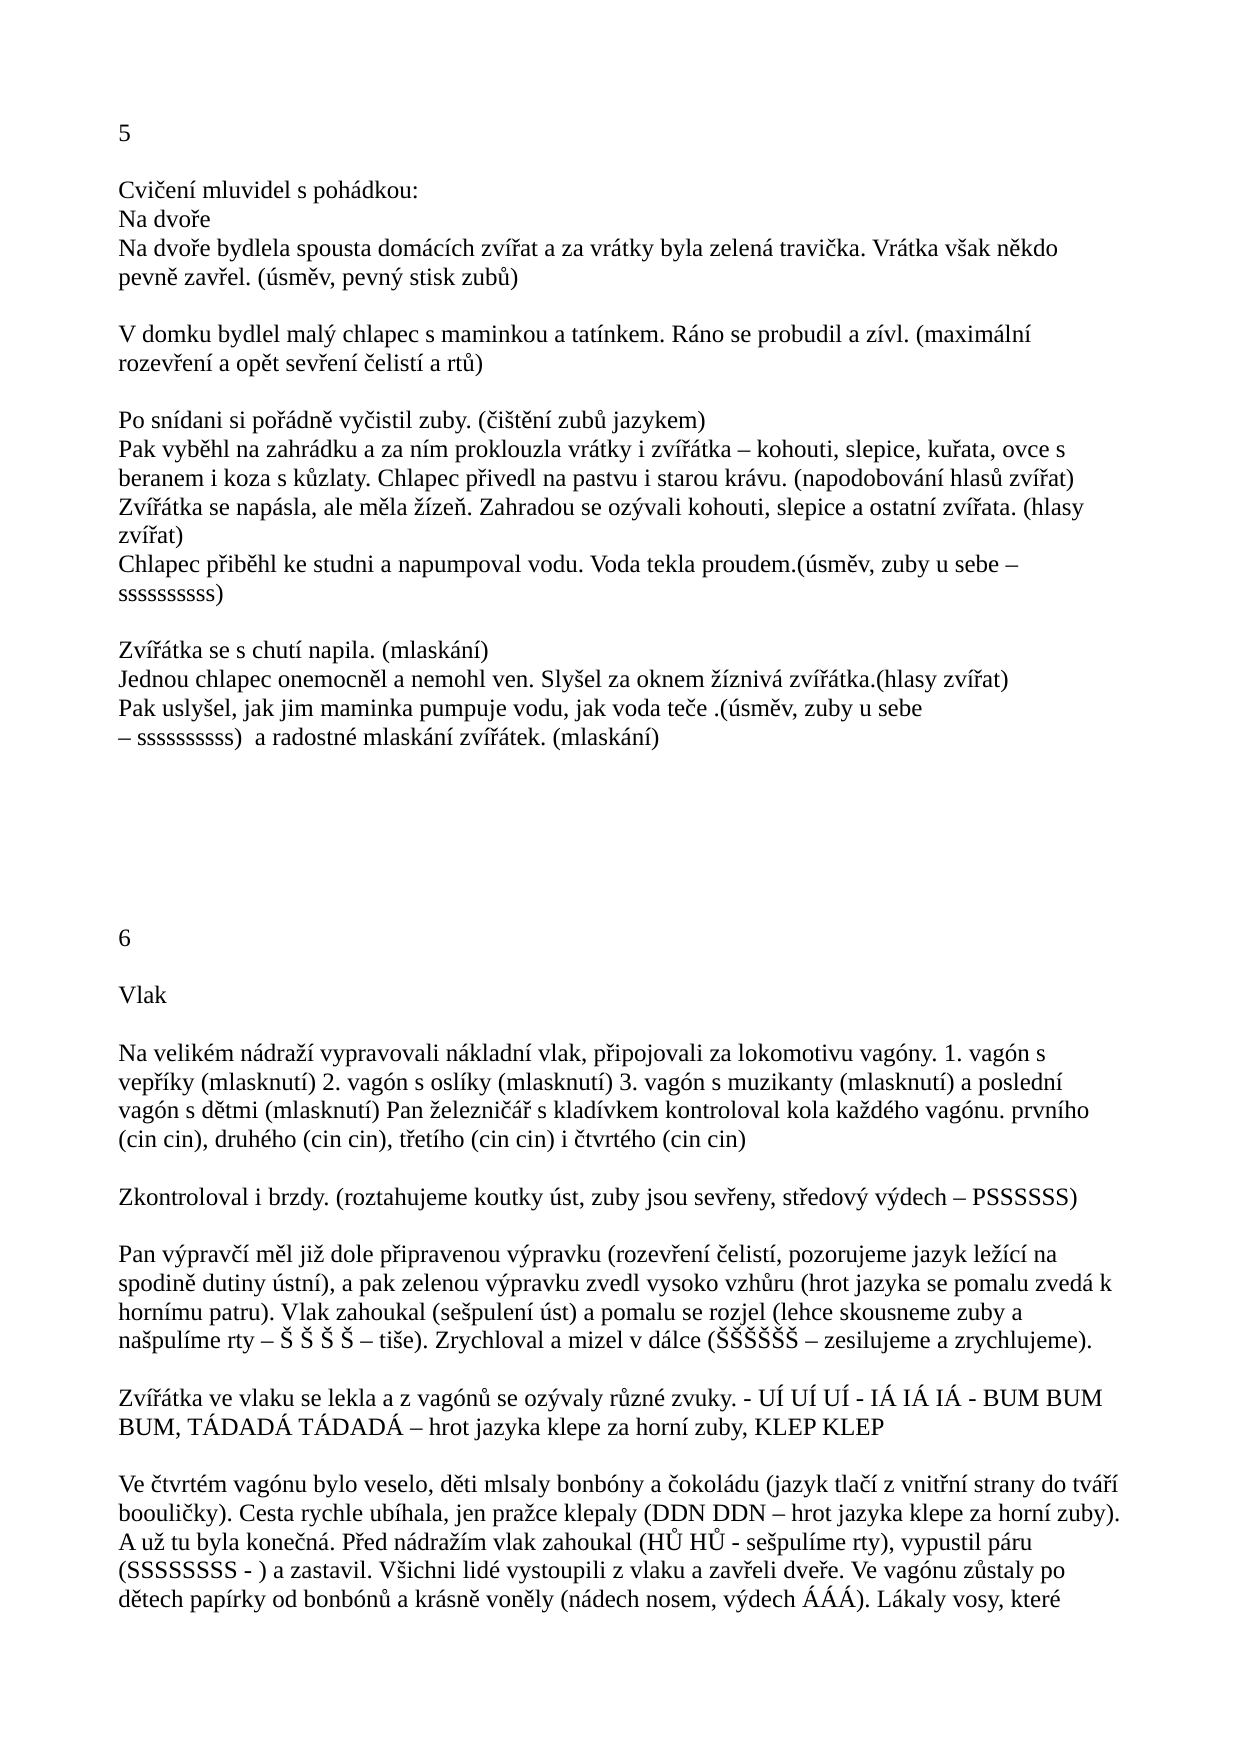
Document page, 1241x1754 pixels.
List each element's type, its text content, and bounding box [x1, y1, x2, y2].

text Na velikém nádraží vypravovali nákladní vlak, připojovali za lokomotivu vagóny. 1. vagón s vepříky (mlasknutí) 2. vagón s oslíky (mlasknutí) 3. vagón s muzikanty (mlasknutí) a poslední vagón s dětmi (mlasknutí) Pan železničář s kladívkem kontroloval kola každého vagónu. prvního (cin cin), druhého (cin cin), třetího (cin cin) i čtvrtého (cin cin) [118, 1038, 1122, 1153]
text 6 [118, 923, 1122, 952]
text Na dvoře bydlela spousta domácích zvířat a za vrátky byla zelená travička. Vrátka však někdo pevně zavřel. (úsměv, pevný stisk zubů) [118, 233, 1122, 291]
text Pak uslyšel, jak jim maminka pumpuje vodu, jak voda teče .(úsměv, zuby u sebe [118, 693, 1122, 722]
text Zvířátka ve vlaku se lekla a z vagónů se ozývaly různé zvuky. - UÍ UÍ UÍ - IÁ IÁ IÁ - BUM BUM BUM, TÁDADÁ TÁDADÁ – hrot jazyka klepe za horní zuby, KLEP KLEP [118, 1383, 1122, 1441]
text Zvířátka se napásla, ale měla žízeň. Zahradou se ozývali kohouti, slepice a ostatní zvířata. (hlasy zvířat) [118, 492, 1122, 549]
text Zkontroloval i brzdy. (roztahujeme koutky úst, zuby jsou sevřeny, středový výdech – PSSSSSS) [118, 1182, 1122, 1211]
text Na dvoře [118, 204, 1122, 233]
text Ve čtvrtém vagónu bylo veselo, děti mlsaly bonbóny a čokoládu (jazyk tlačí z vnitřní strany do tváří boouličky). Cesta rychle ubíhala, jen pražce klepaly (DDN DDN – hrot jazyka klepe za horní zuby). A už tu byla konečná. Před nádražím vlak zahoukal (HŮ HŮ - sešpulíme rty), vypustil páru (SSSSSSSS - ) a zastavil. Všichni lidé vystoupili z vlaku a zavřeli dveře. Ve vagónu zůstaly po dětech papírky od bonbónů a krásně voněly (nádech nosem, výdech ÁÁÁ). Lákaly vosy, které [118, 1469, 1122, 1613]
text – ssssssssss) a radostné mlaskání zvířátek. (mlaskání) [118, 722, 1122, 751]
text Cvičení mluvidel s pohádkou: [118, 176, 1122, 204]
text Zvířátka se s chutí napila. (mlaskání) [118, 636, 1122, 664]
text 5 [118, 118, 1122, 147]
text V domku bydlel malý chlapec s maminkou a tatínkem. Ráno se probudil a zívl. (maximální rozevření a opět sevření čelistí a rtů) [118, 319, 1122, 377]
text Chlapec přiběhl ke studni a napumpoval vodu. Voda tekla proudem.(úsměv, zuby u sebe – ssssssssss) [118, 549, 1122, 607]
text Vlak [118, 981, 1122, 1009]
text Pan výpravčí měl již dole připravenou výpravku (rozevření čelistí, pozorujeme jazyk ležící na spodině dutiny ústní), a pak zelenou výpravku zvedl vysoko vzhůru (hrot jazyka se pomalu zvedá k hornímu patru). Vlak zahoukal (sešpulení úst) a pomalu se rozjel (lehce skousneme zuby a našpulíme rty – Š Š Š Š – tiše). Zrychloval a mizel v dálce (ŠŠŠŠŠŠ – zesilujeme a zrychlujeme). [118, 1239, 1122, 1354]
text Po snídani si pořádně vyčistil zuby. (čištění zubů jazykem) [118, 406, 1122, 434]
text Jednou chlapec onemocněl a nemohl ven. Slyšel za oknem žíznivá zvířátka.(hlasy zvířat) [118, 664, 1122, 693]
text Pak vyběhl na zahrádku a za ním proklouzla vrátky i zvířátka – kohouti, slepice, kuřata, ovce s beranem i koza s kůzlaty. Chlapec přivedl na pastvu i starou krávu. (napodobování hlasů zvířat) [118, 434, 1122, 492]
